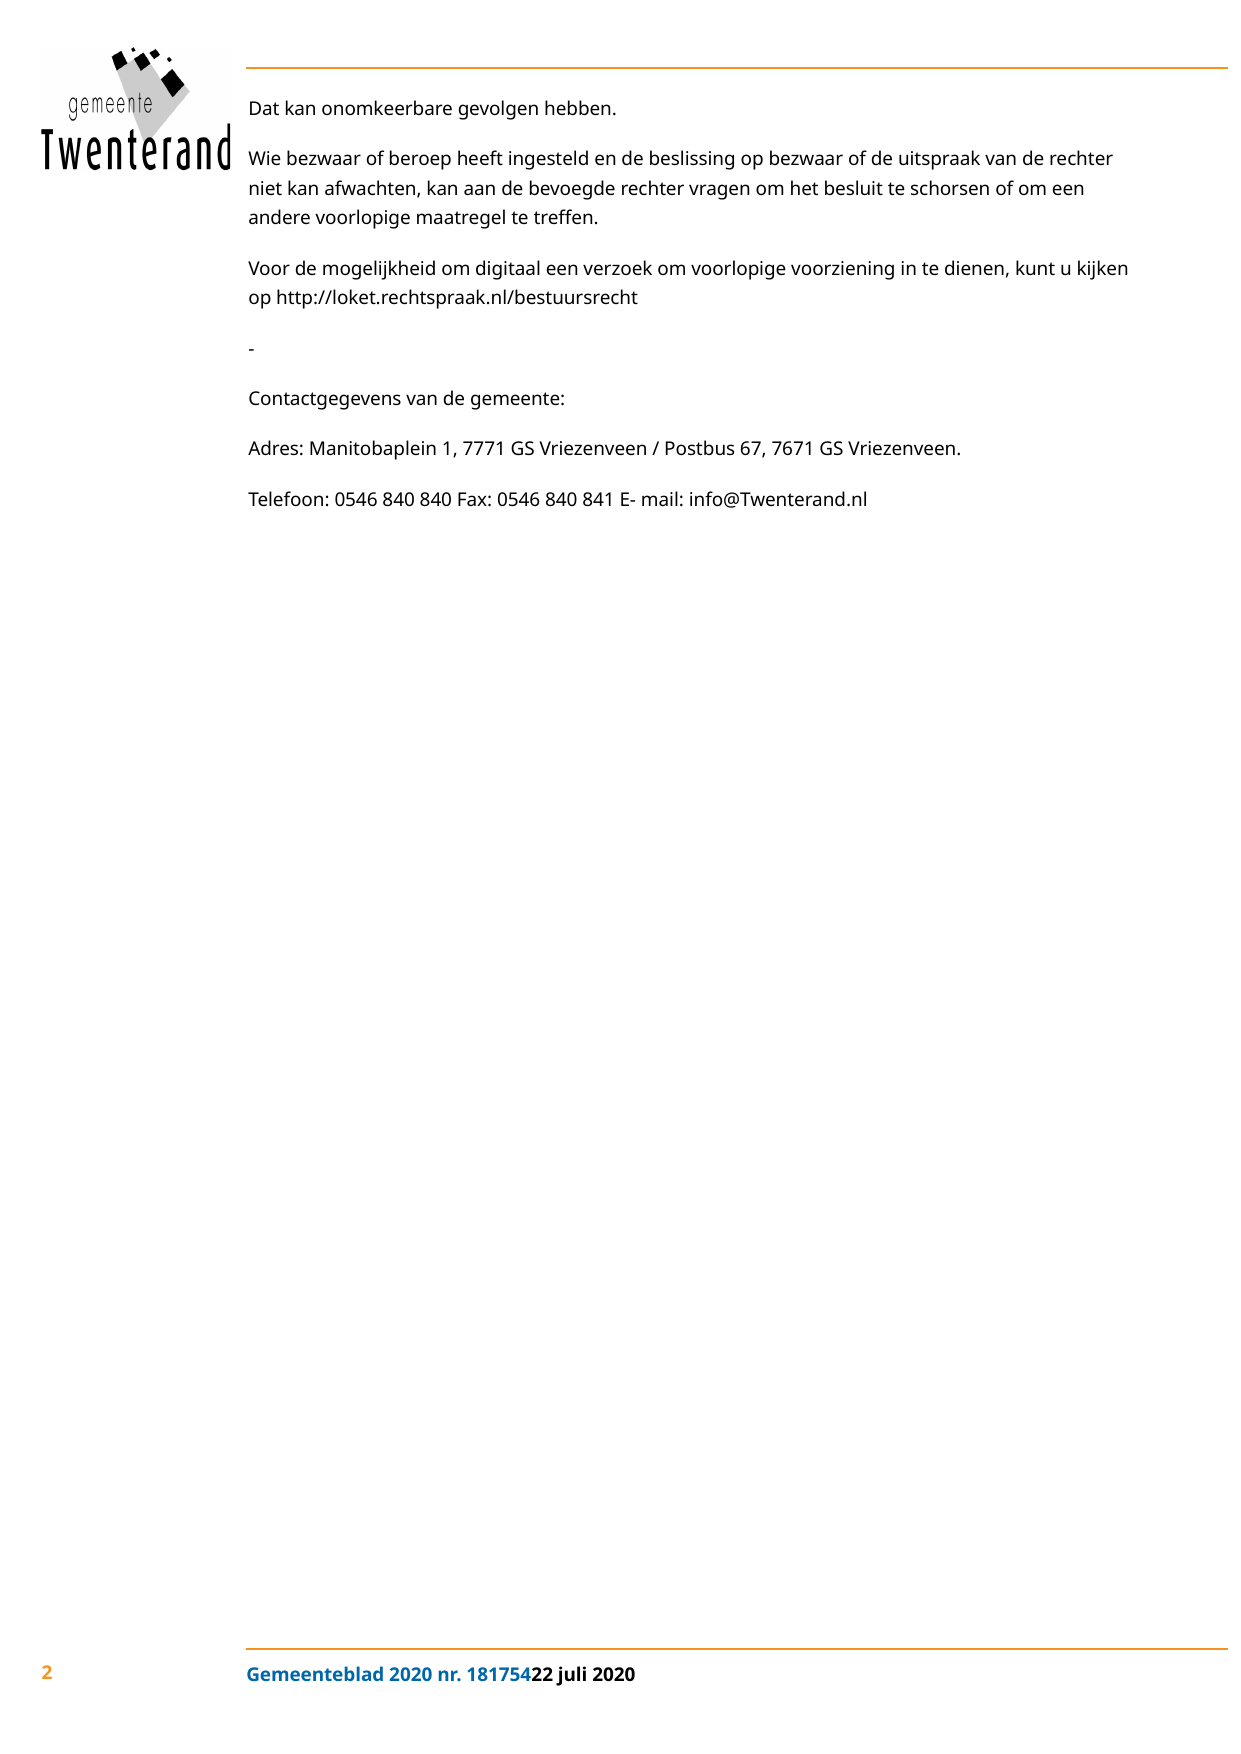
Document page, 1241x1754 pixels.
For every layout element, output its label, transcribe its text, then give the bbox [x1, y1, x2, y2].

text - [248, 335, 1152, 361]
text Contactgegevens van de gemeente: [248, 385, 1152, 411]
text Adres: Manitobaplein 1, 7771 GS Vriezenveen / Postbus 67, 7671 GS Vriezenveen. [248, 436, 1152, 461]
text Wie bezwaar of beroep heeft ingesteld en de beslissing op bezwaar of de uitspraak van de rechter niet kan afwachten, kan aan de bevoegde rechter vragen om het besluit te schorsen of om een andere voorlopige maatregel te treffen. [248, 145, 1152, 230]
text Dat kan onomkeerbare gevolgen hebben. [248, 95, 1152, 121]
text Telefoon: 0546 840 840 Fax: 0546 840 841 E- mail: info@Twenterand.nl [248, 486, 1152, 512]
text Voor de mogelijkheid om digitaal een verzoek om voorlopige voorziening in te dienen, kunt u kijken op http://loket.rechtspraak.nl/bestuursrecht [248, 255, 1152, 310]
picture [41, 47, 231, 172]
